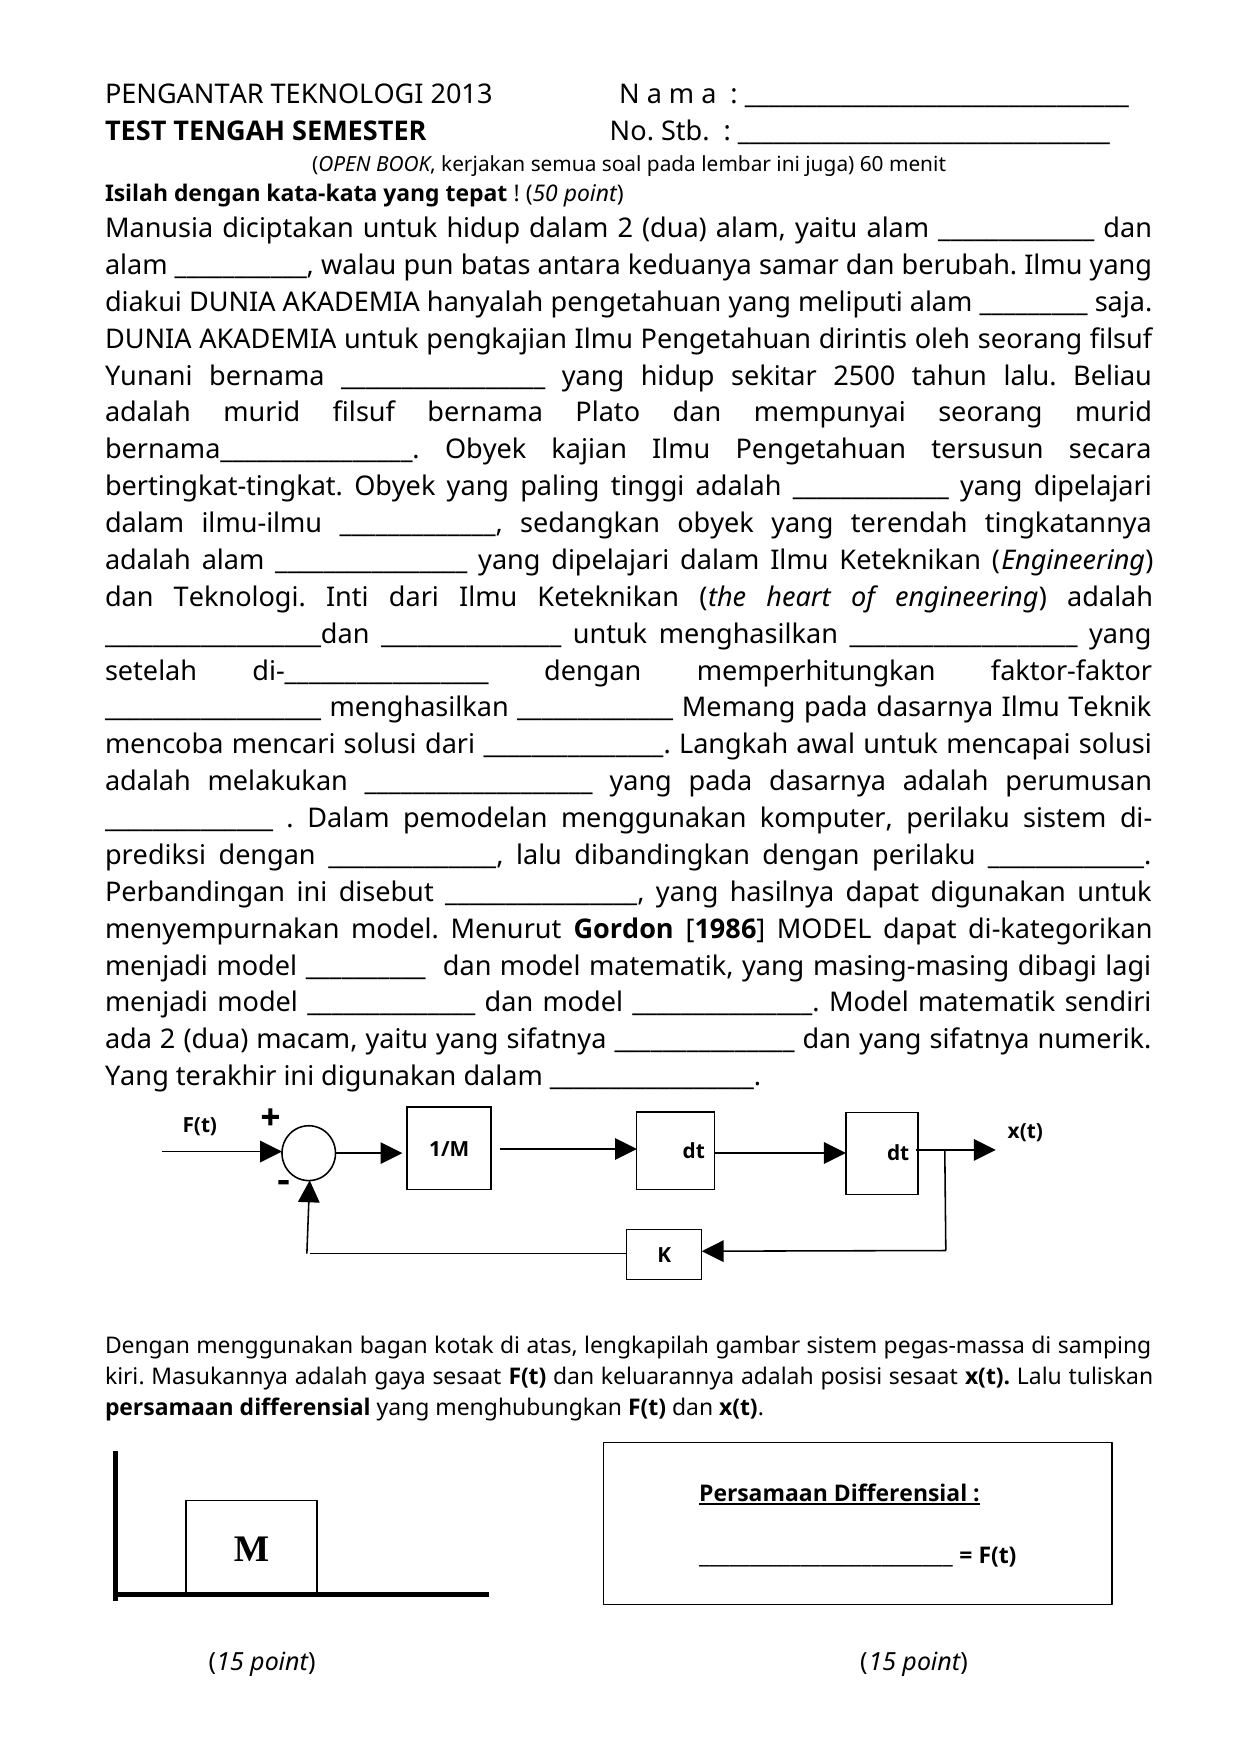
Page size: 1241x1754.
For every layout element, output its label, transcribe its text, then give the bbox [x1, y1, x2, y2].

text (15 point) (15 point) [105, 1644, 1153, 1678]
text Manusia diciptakan untuk hidup dalam 2 (dua) alam, yaitu alam _____________ dan alam ___________, walau pun batas antara keduanya samar dan berubah. Ilmu yang diakui DUNIA AKADEMIA hanyalah pengetahuan yang meliputi alam _________ saja. DUNIA AKADEMIA untuk pengkajian Ilmu Pengetahuan dirintis oleh seorang filsuf Yunani bernama _________________ yang hidup sekitar 2500 tahun lalu. Beliau adalah murid filsuf bernama Plato dan mempunyai seorang murid bernama________________. Obyek kajian Ilmu Pengetahuan tersusun secara bertingkat-tingkat. Obyek yang paling tinggi adalah _____________ yang dipelajari dalam ilmu-ilmu _____________, sedangkan obyek yang terendah tingkatannya adalah alam ________________ yang dipelajari dalam Ilmu Keteknikan (Engineering) dan Teknologi. Inti dari Ilmu Keteknikan (the heart of engineering) adalah __________________dan _______________ untuk menghasilkan ___________________ yang setelah di-_________________ dengan memperhitungkan faktor-faktor __________________ menghasilkan _____________ Memang pada dasarnya Ilmu Teknik mencoba mencari solusi dari _______________. Langkah awal untuk mencapai solusi adalah melakukan ___________________ yang pada dasarnya adalah perumusan ______________ . Dalam pemodelan menggunakan komputer, perilaku sistem di-prediksi dengan ______________, lalu dibandingkan dengan perilaku _____________. Perbandingan ini disebut ________________, yang hasilnya dapat digunakan untuk menyempurnakan model. Menurut Gordon [1986] MODEL dapat di-kategorikan menjadi model __________ dan model matematik, yang masing-masing dibagi lagi menjadi model ______________ dan model _______________. Model matematik sendiri ada 2 (dua) macam, yaitu yang sifatnya _______________ dan yang sifatnya numerik. Yang terakhir ini digunakan dalam _________________. [105, 208, 1153, 1093]
subtitle Isilah dengan kata-kata yang tepat ! (50 point) [105, 177, 1153, 208]
list Dengan menggunakan bagan kotak di atas, lengkapilah gambar sistem pegas-massa di samping kiri. Masukannya adalah gaya sesaat F(t) dan keluarannya adalah posisi sesaat x(t). Lalu tuliskan persamaan differensial yang menghubungkan F(t) dan x(t). [105, 1329, 1153, 1423]
